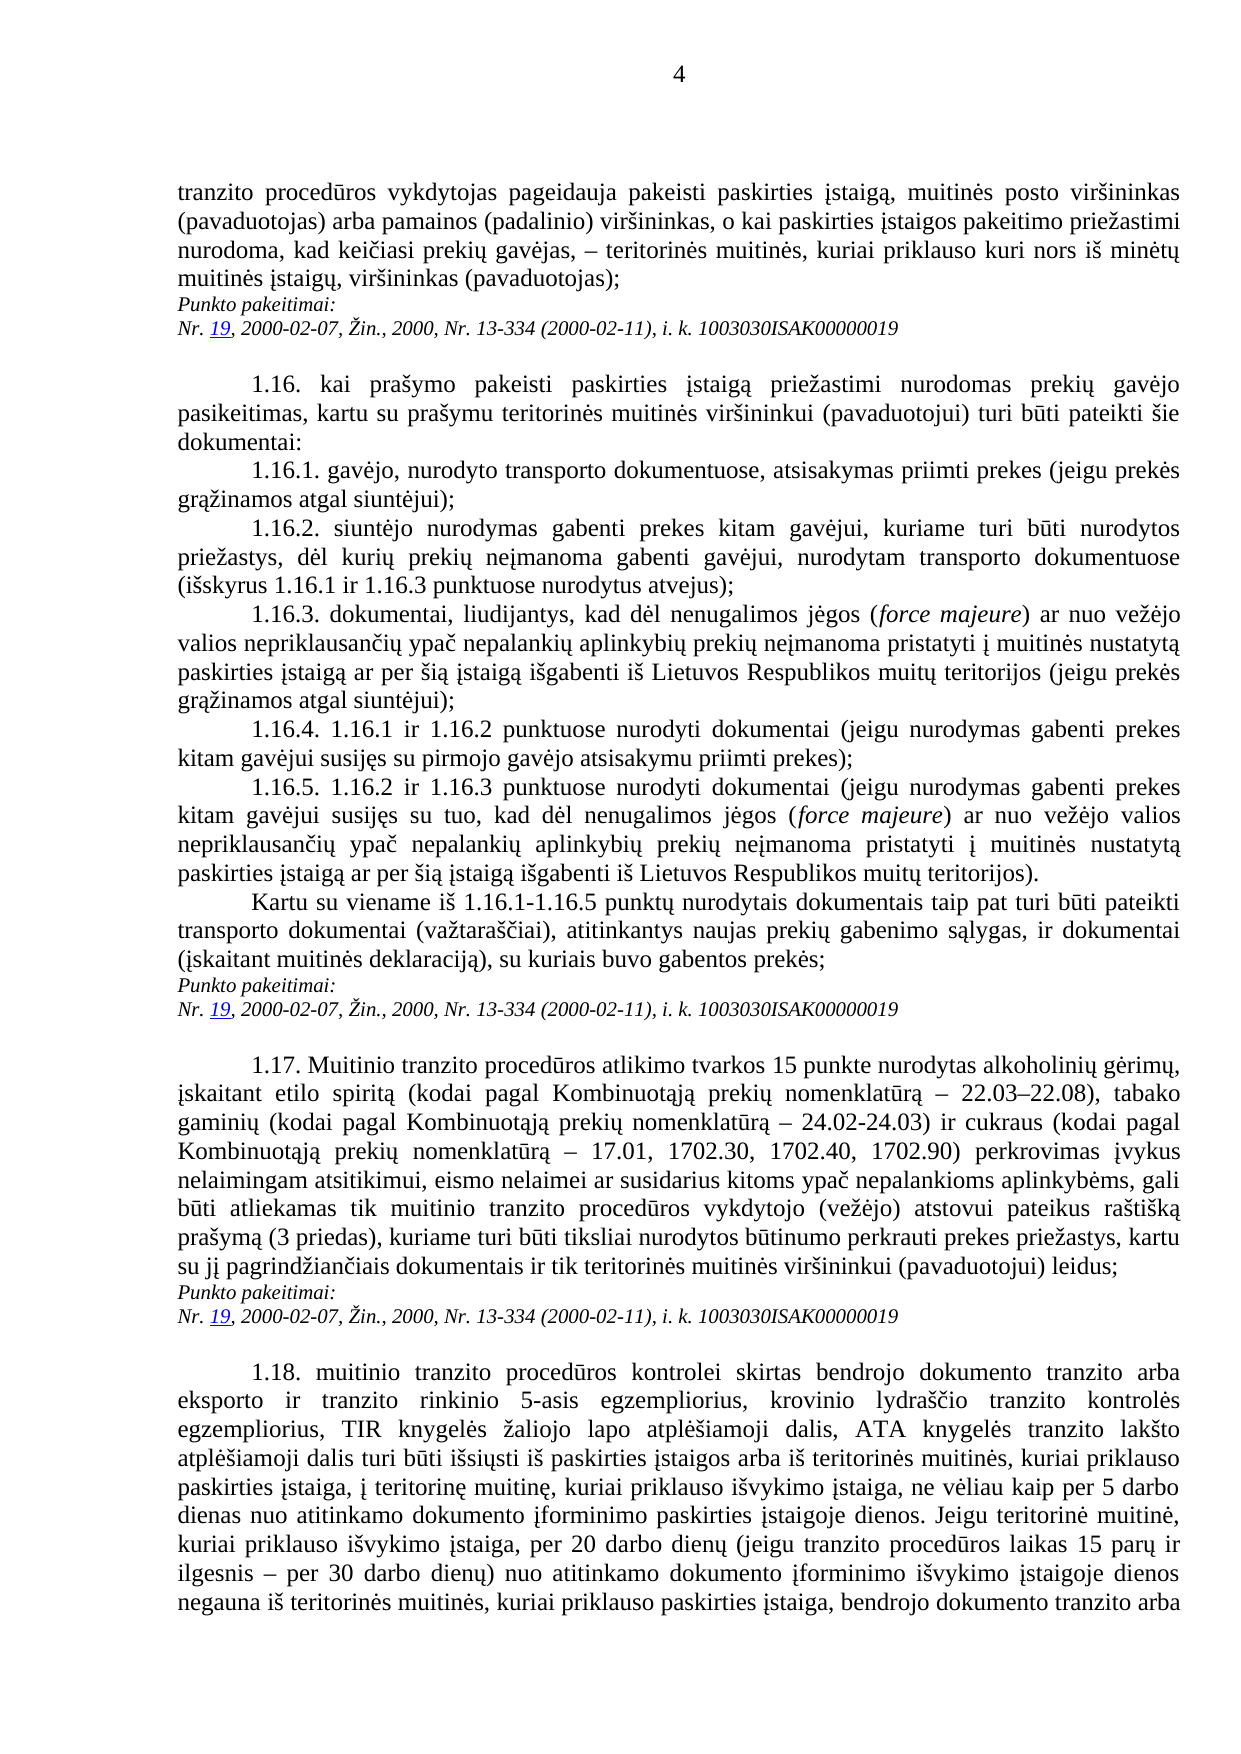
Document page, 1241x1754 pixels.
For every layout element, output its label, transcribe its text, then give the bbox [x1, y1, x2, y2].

text Kartu su viename iš 1.16.1-1.16.5 punktų nurodytais dokumentais taip pat turi būti pateikti transporto dokumentai (važtaraščiai), atitinkantys naujas prekių gabenimo sąlygas, ir dokumentai (įskaitant muitinės deklaraciją), su kuriais buvo gabentos prekės; [177, 887, 1181, 973]
text Nr. 19, 2000-02-07, Žin., 2000, Nr. 13-334 (2000-02-11), i. k. 1003030ISAK00000019 [177, 997, 1181, 1021]
text tranzito procedūros vykdytojas pageidauja pakeisti paskirties įstaigą, muitinės posto viršininkas (pavaduotojas) arba pamainos (padalinio) viršininkas, o kai paskirties įstaigos pakeitimo priežastimi nurodoma, kad keičiasi prekių gavėjas, – teritorinės muitinės, kuriai priklauso kuri nors iš minėtų muitinės įstaigų, viršininkas (pavaduotojas); [177, 177, 1181, 292]
text Nr. 19, 2000-02-07, Žin., 2000, Nr. 13-334 (2000-02-11), i. k. 1003030ISAK00000019 [177, 1304, 1181, 1328]
text 1.16.2. siuntėjo nurodymas gabenti prekes kitam gavėjui, kuriame turi būti nurodytos priežastys, dėl kurių prekių neįmanoma gabenti gavėjui, nurodytam transporto dokumentuose (išskyrus 1.16.1 ir 1.16.3 punktuose nurodytus atvejus); [177, 513, 1181, 599]
text Punkto pakeitimai: [177, 292, 1181, 316]
text 1.16.4. 1.16.1 ir 1.16.2 punktuose nurodyti dokumentai (jeigu nurodymas gabenti prekes kitam gavėjui susijęs su pirmojo gavėjo atsisakymu priimti prekes); [177, 714, 1181, 772]
text 1.16. kai prašymo pakeisti paskirties įstaigą priežastimi nurodomas prekių gavėjo pasikeitimas, kartu su prašymu teritorinės muitinės viršininkui (pavaduotojui) turi būti pateikti šie dokumentai: [177, 369, 1181, 455]
text 1.17. Muitinio tranzito procedūros atlikimo tvarkos 15 punkte nurodytas alkoholinių gėrimų, įskaitant etilo spiritą (kodai pagal Kombinuotąją prekių nomenklatūrą – 22.03–22.08), tabako gaminių (kodai pagal Kombinuotąją prekių nomenklatūrą – 24.02-24.03) ir cukraus (kodai pagal Kombinuotąją prekių nomenklatūrą – 17.01, 1702.30, 1702.40, 1702.90) perkrovimas įvykus nelaimingam atsitikimui, eismo nelaimei ar susidarius kitoms ypač nepalankioms aplinkybėms, gali būti atliekamas tik muitinio tranzito procedūros vykdytojo (vežėjo) atstovui pateikus raštišką prašymą (3 priedas), kuriame turi būti tiksliai nurodytos būtinumo perkrauti prekes priežastys, kartu su jį pagrindžiančiais dokumentais ir tik teritorinės muitinės viršininkui (pavaduotojui) leidus; [177, 1050, 1181, 1280]
text Nr. 19, 2000-02-07, Žin., 2000, Nr. 13-334 (2000-02-11), i. k. 1003030ISAK00000019 [177, 316, 1181, 340]
text 1.18. muitinio tranzito procedūros kontrolei skirtas bendrojo dokumento tranzito arba eksporto ir tranzito rinkinio 5-asis egzempliorius, krovinio lydraščio tranzito kontrolės egzempliorius, TIR knygelės žaliojo lapo atplėšiamoji dalis, ATA knygelės tranzito lakšto atplėšiamoji dalis turi būti išsiųsti iš paskirties įstaigos arba iš teritorinės muitinės, kuriai priklauso paskirties įstaiga, į teritorinę muitinę, kuriai priklauso išvykimo įstaiga, ne vėliau kaip per 5 darbo dienas nuo atitinkamo dokumento įforminimo paskirties įstaigoje dienos. Jeigu teritorinė muitinė, kuriai priklauso išvykimo įstaiga, per 20 darbo dienų (jeigu tranzito procedūros laikas 15 parų ir ilgesnis – per 30 darbo dienų) nuo atitinkamo dokumento įforminimo išvykimo įstaigoje dienos negauna iš teritorinės muitinės, kuriai priklauso paskirties įstaiga, bendrojo dokumento tranzito arba [177, 1357, 1181, 1615]
text 1.16.3. dokumentai, liudijantys, kad dėl nenugalimos jėgos (force majeure) ar nuo vežėjo valios nepriklausančių ypač nepalankių aplinkybių prekių neįmanoma pristatyti į muitinės nustatytą paskirties įstaigą ar per šią įstaigą išgabenti iš Lietuvos Respublikos muitų teritorijos (jeigu prekės grąžinamos atgal siuntėjui); [177, 599, 1181, 714]
text 1.16.5. 1.16.2 ir 1.16.3 punktuose nurodyti dokumentai (jeigu nurodymas gabenti prekes kitam gavėjui susijęs su tuo, kad dėl nenugalimos jėgos (force majeure) ar nuo vežėjo valios nepriklausančių ypač nepalankių aplinkybių prekių neįmanoma pristatyti į muitinės nustatytą paskirties įstaigą ar per šią įstaigą išgabenti iš Lietuvos Respublikos muitų teritorijos). [177, 772, 1181, 887]
text Punkto pakeitimai: [177, 1280, 1181, 1304]
text 1.16.1. gavėjo, nurodyto transporto dokumentuose, atsisakymas priimti prekes (jeigu prekės grąžinamos atgal siuntėjui); [177, 455, 1181, 513]
text Punkto pakeitimai: [177, 973, 1181, 997]
